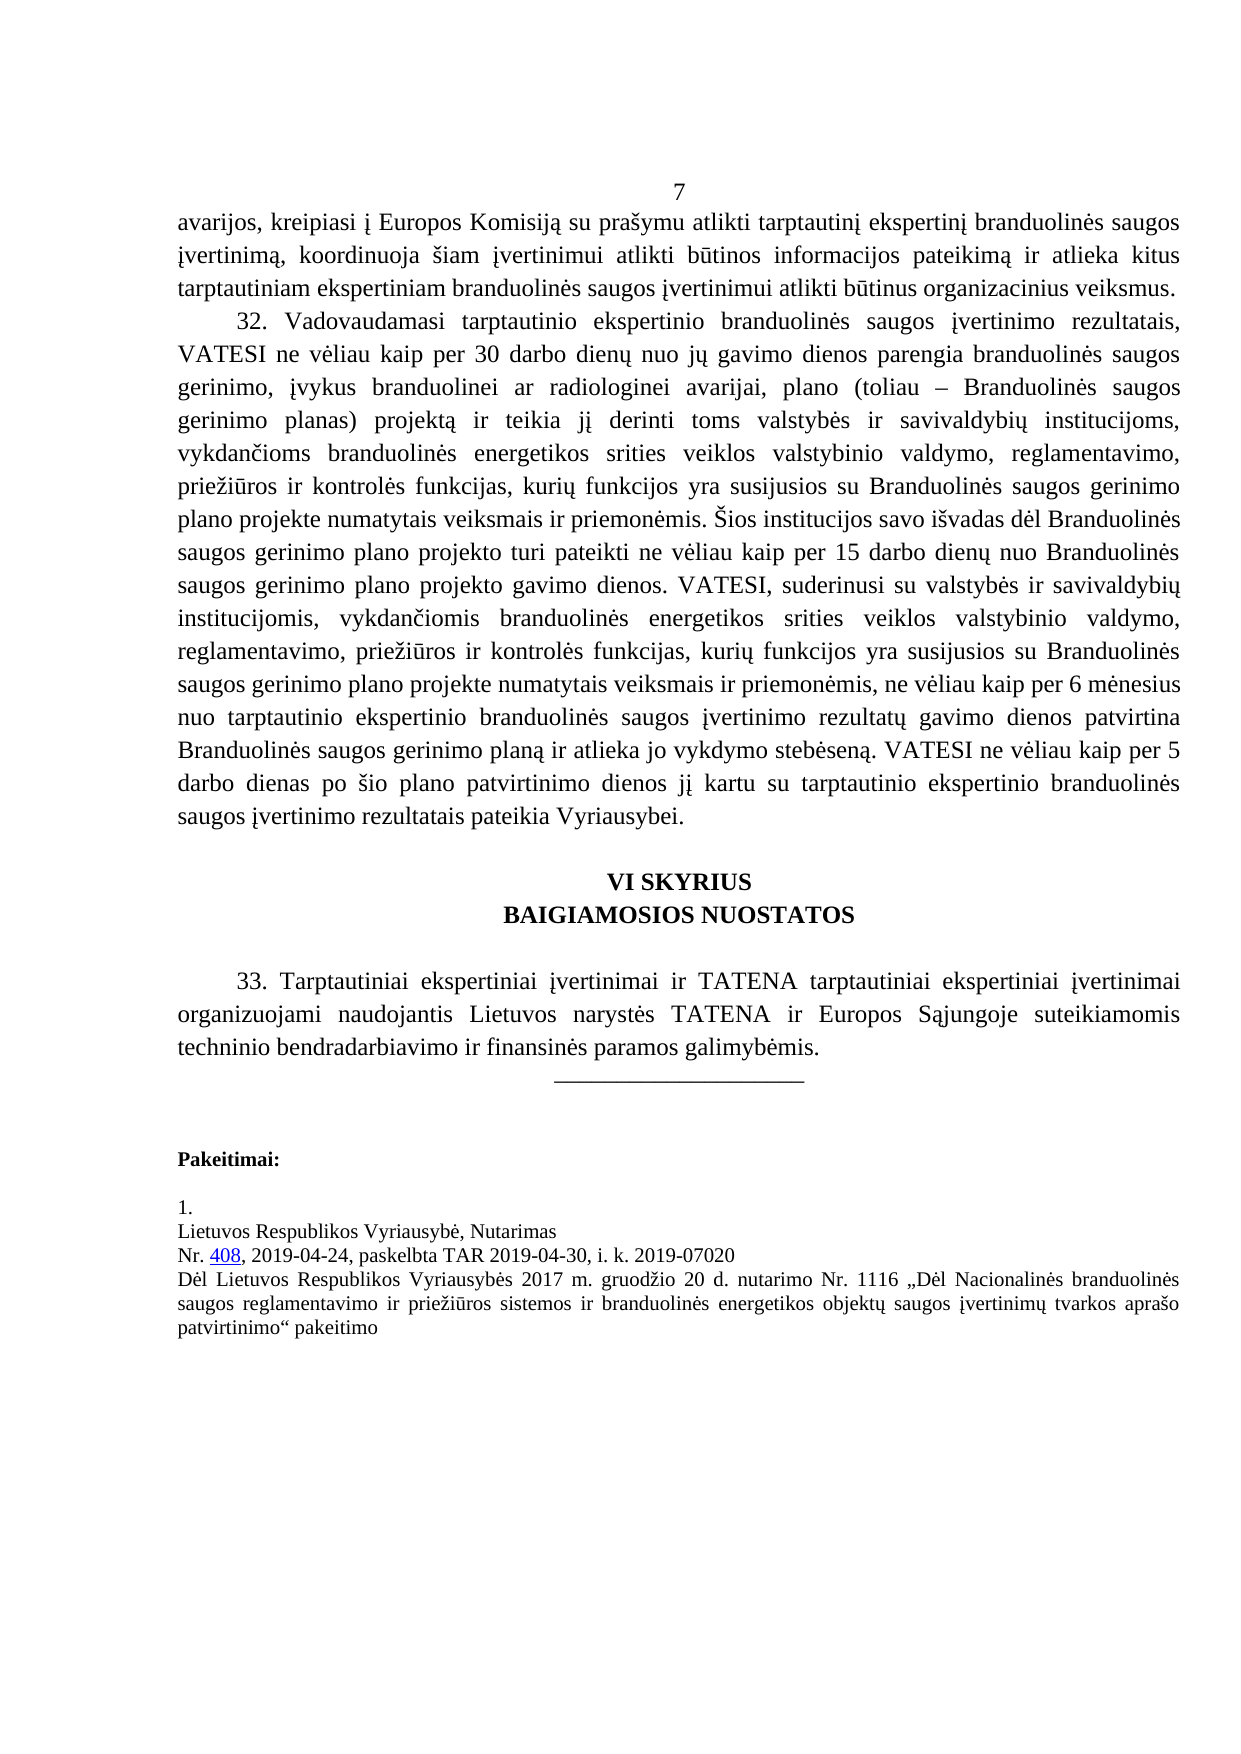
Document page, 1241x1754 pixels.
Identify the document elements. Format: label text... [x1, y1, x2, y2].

text Dėl Lietuvos Respublikos Vyriausybės 2017 m. gruodžio 20 d. nutarimo Nr. 1116 „Dėl Nacionalinės branduolinės saugos reglamentavimo ir priežiūros sistemos ir branduolinės energetikos objektų saugos įvertinimų tvarkos aprašo patvirtinimo“ pakeitimo [177, 1267, 1181, 1339]
text Nr. 408, 2019-04-24, paskelbta TAR 2019-04-30, i. k. 2019-07020 [177, 1243, 1181, 1267]
text 32. Vadovaudamasi tarptautinio ekspertinio branduolinės saugos įvertinimo rezultatais, VATESI ne vėliau kaip per 30 darbo dienų nuo jų gavimo dienos parengia branduolinės saugos gerinimo, įvykus branduolinei ar radiologinei avarijai, plano (toliau – Branduolinės saugos gerinimo planas) projektą ir teikia jį derinti toms valstybės ir savivaldybių institucijoms, vykdančioms branduolinės energetikos srities veiklos valstybinio valdymo, reglamentavimo, priežiūros ir kontrolės funkcijas, kurių funkcijos yra susijusios su Branduolinės saugos gerinimo plano projekte numatytais veiksmais ir priemonėmis. Šios institucijos savo išvadas dėl Branduolinės saugos gerinimo plano projekto turi pateikti ne vėliau kaip per 15 darbo dienų nuo Branduolinės saugos gerinimo plano projekto gavimo dienos. VATESI, suderinusi su valstybės ir savivaldybių institucijomis, vykdančiomis branduolinės energetikos srities veiklos valstybinio valdymo, reglamentavimo, priežiūros ir kontrolės funkcijas, kurių funkcijos yra susijusios su Branduolinės saugos gerinimo plano projekte numatytais veiksmais ir priemonėmis, ne vėliau kaip per 6 mėnesius nuo tarptautinio ekspertinio branduolinės saugos įvertinimo rezultatų gavimo dienos patvirtina Branduolinės saugos gerinimo planą ir atlieka jo vykdymo stebėseną. VATESI ne vėliau kaip per 5 darbo dienas po šio plano patvirtinimo dienos jį kartu su tarptautinio ekspertinio branduolinės saugos įvertinimo rezultatais pateikia Vyriausybei. [177, 306, 1181, 830]
text Lietuvos Respublikos Vyriausybė, Nutarimas [177, 1219, 1181, 1243]
text 33. Tarptautiniai ekspertiniai įvertinimai ir TATENA tarptautiniai ekspertiniai įvertinimai organizuojami naudojantis Lietuvos narystės TATENA ir Europos Sąjungoje suteikiamomis techninio bendradarbiavimo ir finansinės paramos galimybėmis. [177, 966, 1181, 1061]
text –––––––––––––––––––– [177, 1065, 1181, 1094]
text VI SKYRIUS [177, 867, 1181, 896]
text avarijos, kreipiasi į Europos Komisiją su prašymu atlikti tarptautinį ekspertinį branduolinės saugos įvertinimą, koordinuoja šiam įvertinimui atlikti būtinos informacijos pateikimą ir atlieka kitus tarptautiniam ekspertiniam branduolinės saugos įvertinimui atlikti būtinus organizacinius veiksmus. [177, 207, 1181, 301]
text BAIGIAMOSIOS NUOSTATOS [177, 900, 1181, 929]
text Pakeitimai: [177, 1147, 1181, 1171]
text 1. [177, 1195, 1181, 1219]
